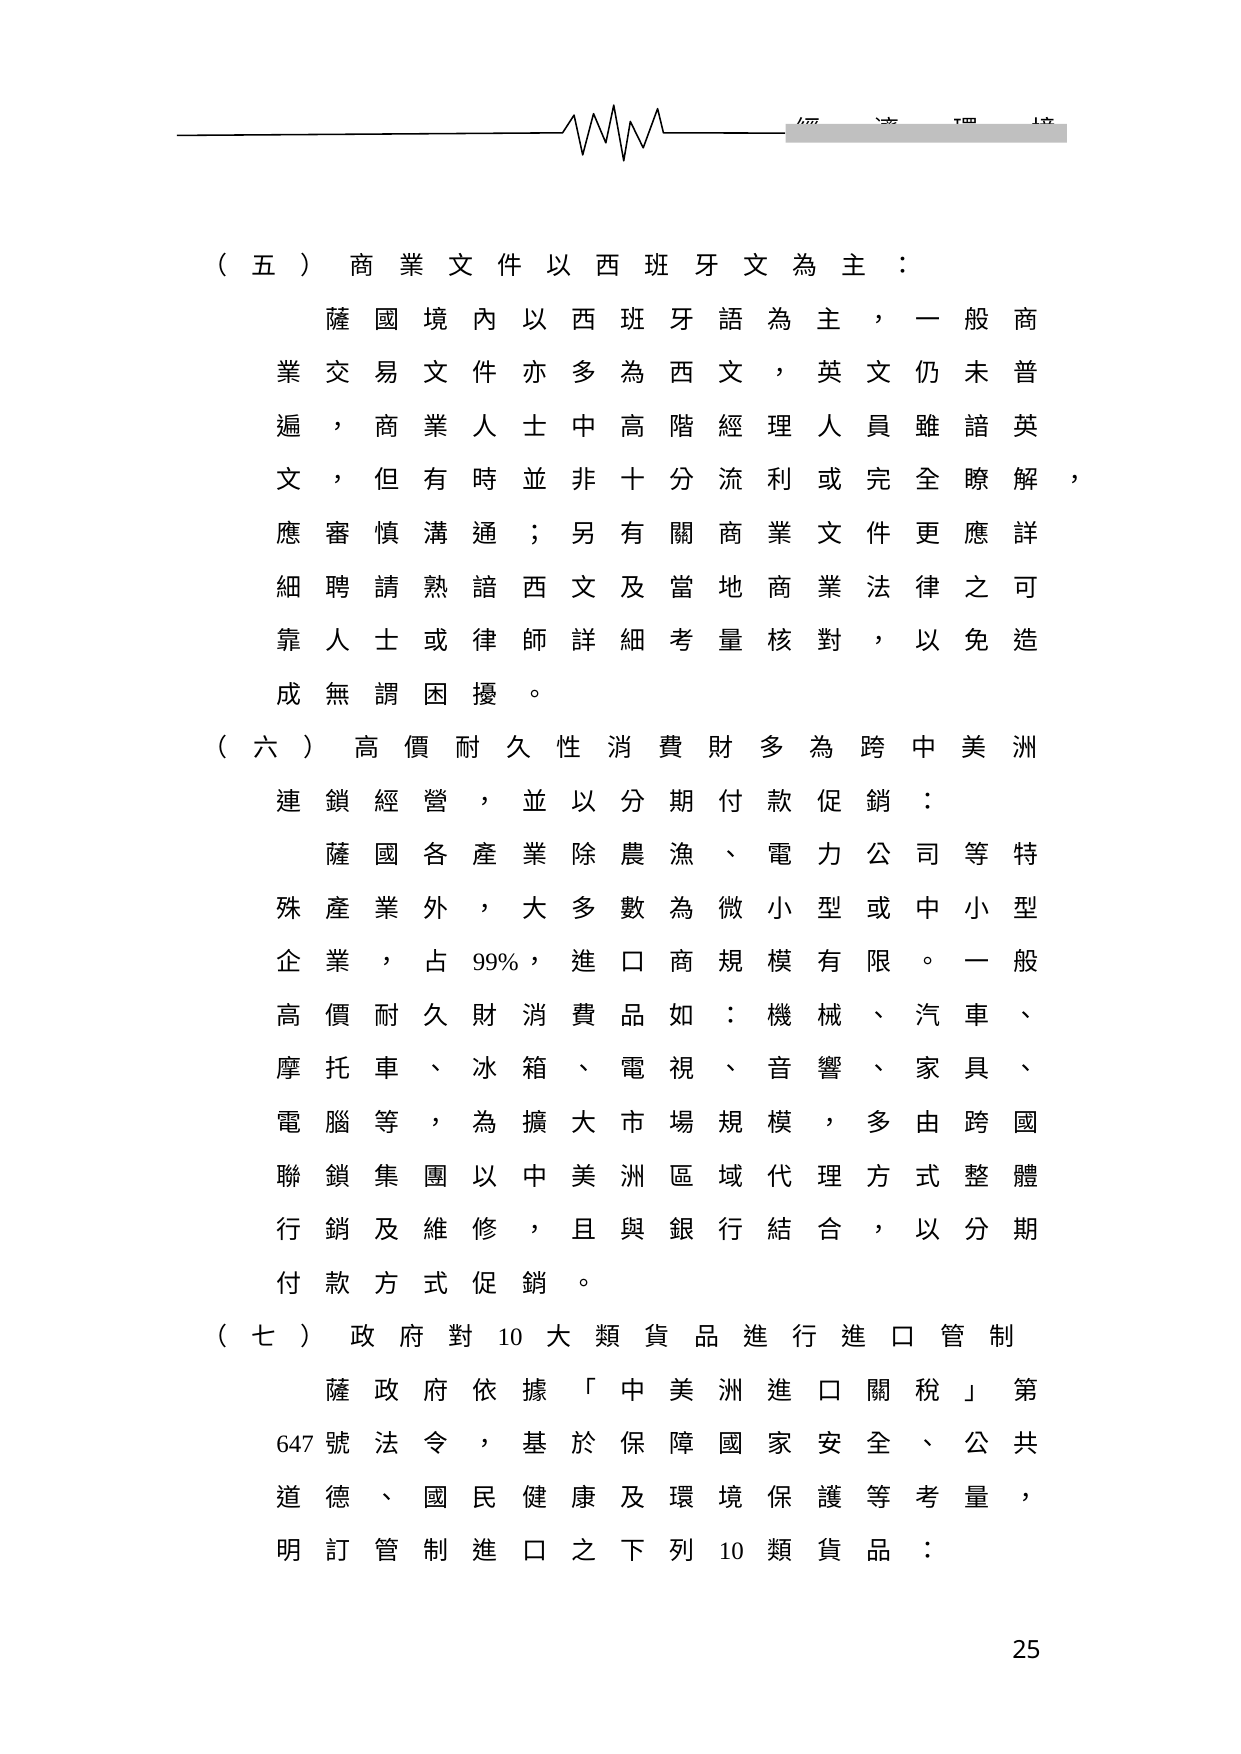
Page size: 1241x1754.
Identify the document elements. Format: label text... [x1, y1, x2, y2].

text 薩國境內以西班牙語為主，一般商業交易文件亦多為西文，英文仍未普遍，商業人士中高階經理人員雖諳英文，但有時並非十分流利或完全瞭解，應審慎溝通；另有關商業文件更應詳細聘請熟諳西文及當地商業法律之可靠人士或律師詳細考量核對，以免造成無謂困擾。 [276, 291, 1063, 719]
text 薩國各產業除農漁、電力公司等特殊產業外，大多數為微小型或中小型企業，占99%，進口商規模有限。一般高價耐久財消費品如：機械、汽車、摩托車、冰箱、電視、音響、家具、電腦等，為擴大市場規模，多由跨國聯鎖集團以中美洲區域代理方式整體行銷及維修，且與銀行結合，以分期付款方式促銷。 [276, 826, 1063, 1308]
text （七）政府對10大類貨品進行進口管制 [202, 1308, 1063, 1362]
text 薩政府依據「中美洲進口關稅」第647號法令，基於保障國家安全、公共道德、國民健康及環境保護等考量，明訂管制進口之下列10類貨品： [276, 1362, 1063, 1576]
text （六）高價耐久性消費財多為跨中美洲連鎖經營，並以分期付款促銷： [202, 719, 1063, 826]
text （五）商業文件以西班牙文為主： [202, 237, 1063, 291]
